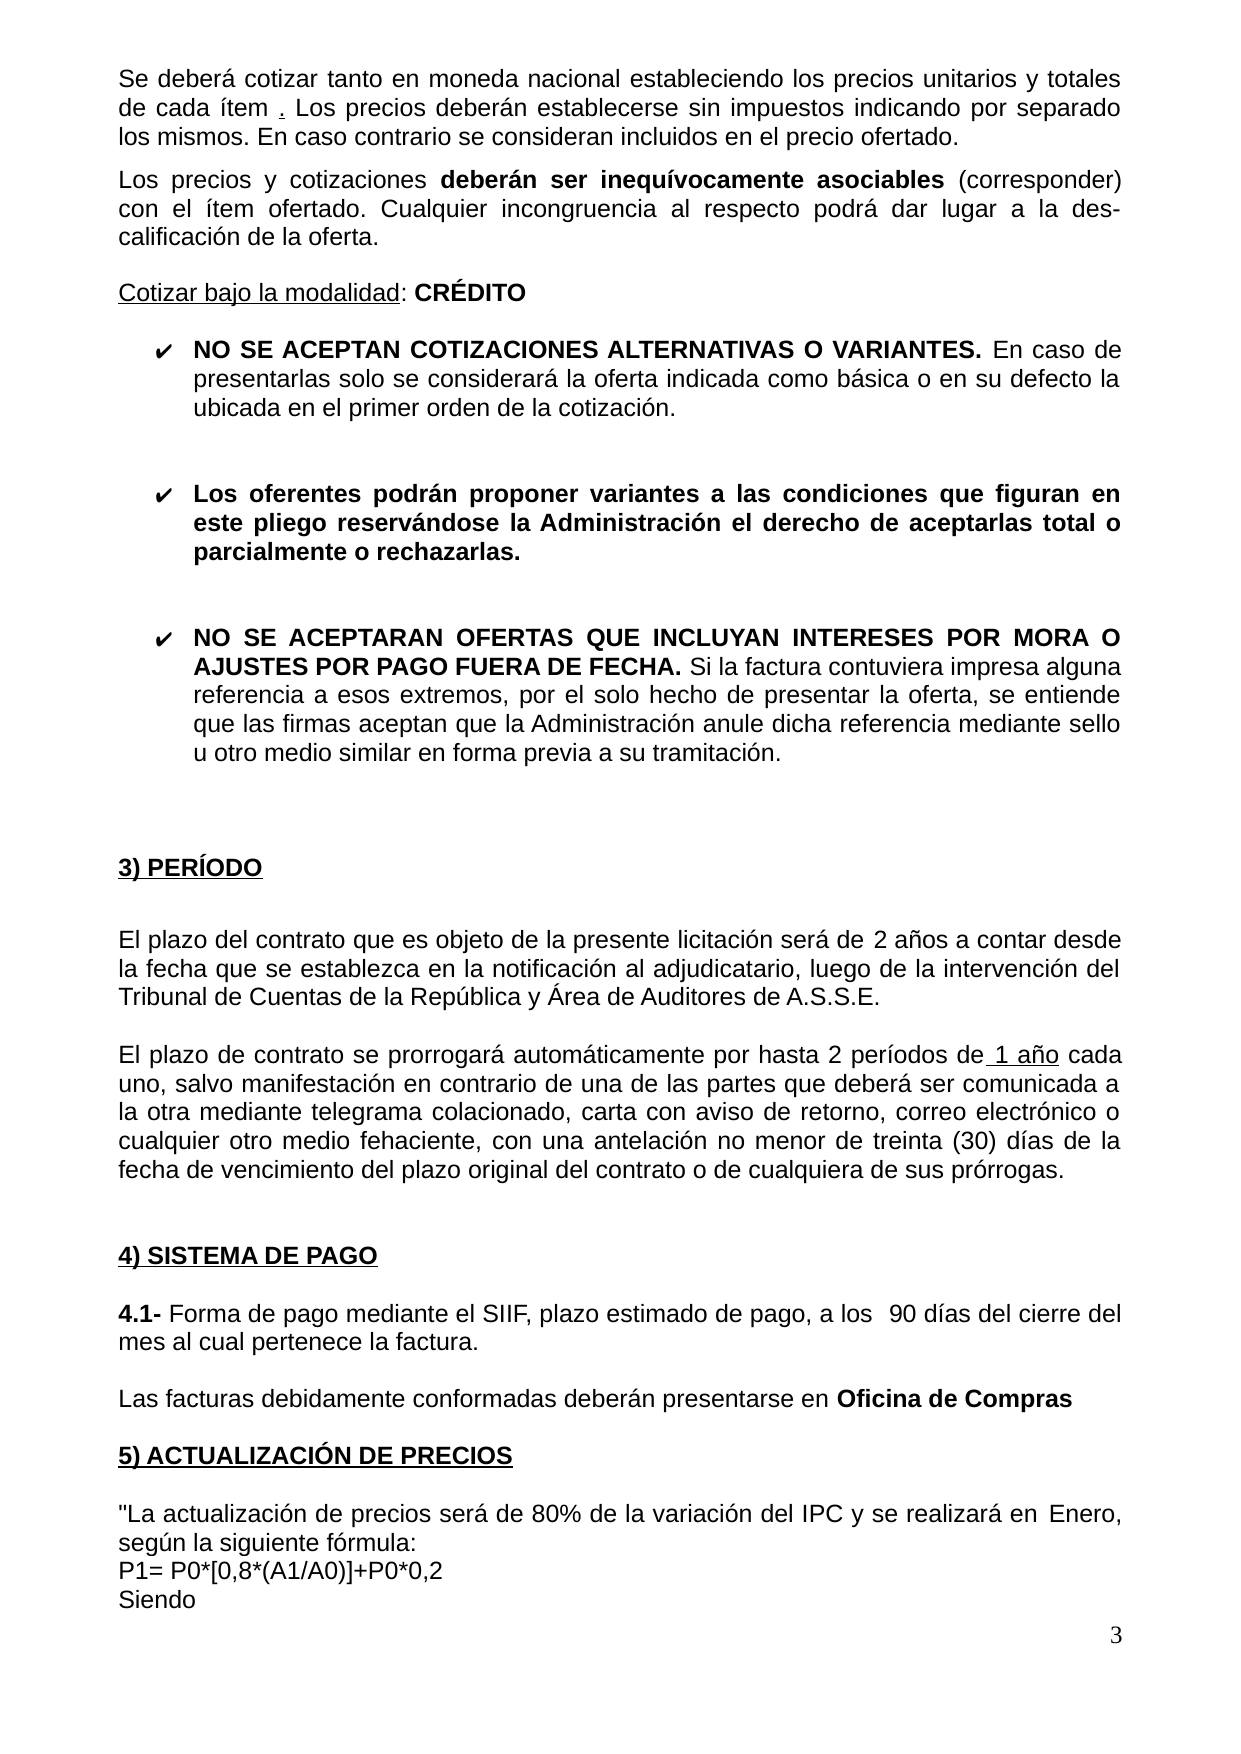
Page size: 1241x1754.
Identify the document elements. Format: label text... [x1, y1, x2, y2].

text El plazo del contrato que es objeto de la presente licitación será de 2 años a contar desde la fecha que se establezca en la notificación al adjudicatario, luego de la intervención del Tribunal de Cuentas de la República y Área de Auditores de A.S.S.E. [118, 925, 1122, 1011]
text 4) SISTEMA DE PAGO [118, 1241, 1122, 1270]
text "La actualización de precios será de 80% de la variación del IPC y se realizará en Enero, según la siguiente fórmula: [118, 1499, 1122, 1556]
text 3) PERÍODO [118, 853, 1122, 882]
list NO SE ACEPTARAN OFERTAS QUE INCLUYAN INTERESES POR MORA O AJUSTES POR PAGO FUERA DE FECHA. Si la factura contuviera impresa alguna referencia a esos extremos, por el solo hecho de presentar la oferta, se entiende que las firmas aceptan que la Administración anule dicha referencia mediante sello u otro medio similar en forma previa a su tramitación. [156, 623, 1122, 767]
text Se deberá cotizar tanto en moneda nacional estableciendo los precios unitarios y totales de cada ítem . Los precios deberán establecerse sin impuestos indicando por separado los mismos. En caso contrario se consideran incluidos en el precio ofertado. [118, 64, 1122, 150]
text Cotizar bajo la modalidad: CRÉDITO [118, 277, 1122, 306]
text Los precios y cotizaciones deberán ser inequívocamente asociables (corresponder) con el ítem ofertado. Cualquier incongruencia al respecto podrá dar lugar a la des-calificación de la oferta. [118, 165, 1122, 251]
text Las facturas debidamente conformadas deberán presentarse en Oficina de Compras [118, 1384, 1122, 1412]
text El plazo de contrato se prorrogará automáticamente por hasta 2 períodos de 1 año cada uno, salvo manifestación en contrario de una de las partes que deberá ser comunicada a la otra mediante telegrama colacionado, carta con aviso de retorno, correo electrónico o cualquier otro medio fehaciente, con una antelación no menor de treinta (30) días de la fecha de vencimiento del plazo original del contrato o de cualquiera de sus prórrogas. [118, 1040, 1122, 1184]
text 4.1- Forma de pago mediante el SIIF, plazo estimado de pago, a los 90 días del cierre del mes al cual pertenece la factura. [118, 1299, 1122, 1356]
list NO SE ACEPTAN COTIZACIONES ALTERNATIVAS O VARIANTES. En caso de presentarlas solo se considerará la oferta indicada como básica o en su defecto la ubicada en el primer orden de la cotización. [156, 335, 1122, 421]
text P1= P0*[0,8*(A1/A0)]+P0*0,2 [118, 1556, 1122, 1585]
text Siendo [118, 1585, 1122, 1614]
text 5) ACTUALIZACIÓN DE PRECIOS [118, 1441, 1122, 1470]
list Los oferentes podrán proponer variantes a las condiciones que figuran en este pliego reservándose la Administración el derecho de aceptarlas total o parcialmente o rechazarlas. [156, 479, 1122, 565]
